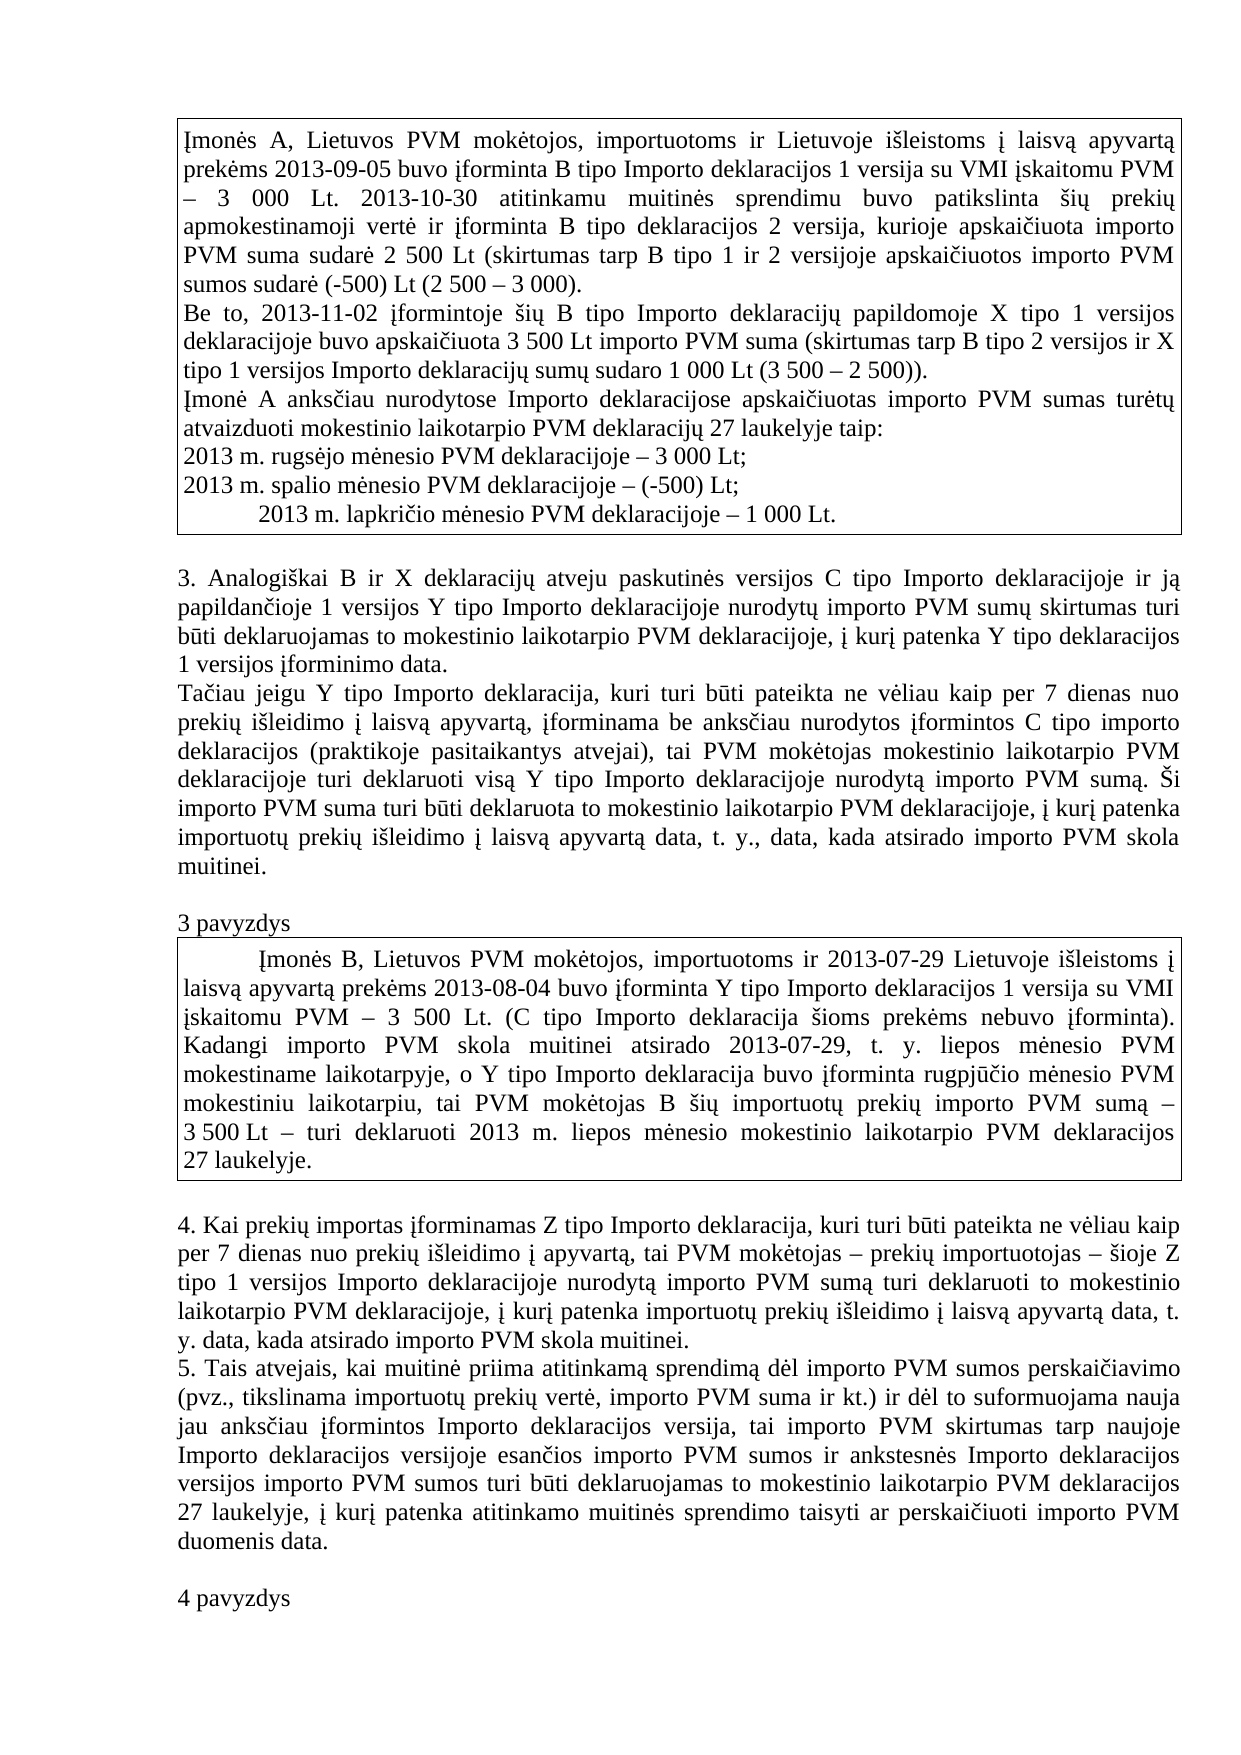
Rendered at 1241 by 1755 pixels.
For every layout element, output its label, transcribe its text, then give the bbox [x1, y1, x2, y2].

table_header Įmonės B, Lietuvos PVM mokėtojos, importuotoms ir 2013-07-29 Lietuvoje išleistoms į laisvą apyvartą prekėms 2013-08-04 buvo įforminta Y tipo Importo deklaracijos 1 versija su VMI įskaitomu PVM – 3 500 Lt. (C tipo Importo deklaracija šioms prekėms nebuvo įforminta). Kadangi importo PVM skola muitinei atsirado 2013-07-29, t. y. liepos mėnesio PVM mokestiname laikotarpyje, o Y tipo Importo deklaracija buvo įforminta rugpjūčio mėnesio PVM mokestiniu laikotarpiu, tai PVM mokėtojas B šių importuotų prekių importo PVM sumą – 3 500 Lt – turi deklaruoti 2013 m. liepos mėnesio mokestinio laikotarpio PVM deklaracijos 27 laukelyje. [178, 938, 1181, 1180]
text 4. Kai prekių importas įforminamas Z tipo Importo deklaracija, kuri turi būti pateikta ne vėliau kaip per 7 dienas nuo prekių išleidimo į apyvartą, tai PVM mokėtojas – prekių importuotojas – šioje Z tipo 1 versijos Importo deklaracijoje nurodytą importo PVM sumą turi deklaruoti to mokestinio laikotarpio PVM deklaracijoje, į kurį patenka importuotų prekių išleidimo į laisvą apyvartą data, t. y. data, kada atsirado importo PVM skola muitinei. [177, 1210, 1181, 1353]
text 3 pavyzdys [177, 908, 1181, 937]
text Tačiau jeigu Y tipo Importo deklaracija, kuri turi būti pateikta ne vėliau kaip per 7 dienas nuo prekių išleidimo į laisvą apyvartą, įforminama be anksčiau nurodytos įformintos C tipo importo deklaracijos (praktikoje pasitaikantys atvejai), tai PVM mokėtojas mokestinio laikotarpio PVM deklaracijoje turi deklaruoti visą Y tipo Importo deklaracijoje nurodytą importo PVM sumą. Ši importo PVM suma turi būti deklaruota to mokestinio laikotarpio PVM deklaracijoje, į kurį patenka importuotų prekių išleidimo į laisvą apyvartą data, t. y., data, kada atsirado importo PVM skola muitinei. [177, 678, 1181, 879]
table_header Įmonės A, Lietuvos PVM mokėtojos, importuotoms ir Lietuvoje išleistoms į laisvą apyvartą prekėms 2013-09-05 buvo įforminta B tipo Importo deklaracijos 1 versija su VMI įskaitomu PVM – 3 000 Lt. 2013-10-30 atitinkamu muitinės sprendimu buvo patikslinta šių prekių apmokestinamoji vertė ir įforminta B tipo deklaracijos 2 versija, kurioje apskaičiuota importo PVM suma sudarė 2 500 Lt (skirtumas tarp B tipo 1 ir 2 versijoje apskaičiuotos importo PVM sumos sudarė (-500) Lt (2 500 – 3 000). Be to, 2013-11-02 įformintoje šių B tipo Importo deklaracijų papildomoje X tipo 1 versijos deklaracijoje buvo apskaičiuota 3 500 Lt importo PVM suma (skirtumas tarp B tipo 2 versijos ir X tipo 1 versijos Importo deklaracijų sumų sudaro 1 000 Lt (3 500 – 2 500)). Įmonė A anksčiau nurodytose Importo deklaracijose apskaičiuotas importo PVM sumas turėtų atvaizduoti mokestinio laikotarpio PVM deklaracijų 27 laukelyje taip: 2013 m. rugsėjo mėnesio PVM deklaracijoje – 3 000 Lt; 2013 m. spalio mėnesio PVM deklaracijoje – (-500) Lt; 2013 m. lapkričio mėnesio PVM deklaracijoje – 1 000 Lt. [178, 119, 1181, 533]
text 5. Tais atvejais, kai muitinė priima atitinkamą sprendimą dėl importo PVM sumos perskaičiavimo (pvz., tikslinama importuotų prekių vertė, importo PVM suma ir kt.) ir dėl to suformuojama nauja jau anksčiau įformintos Importo deklaracijos versija, tai importo PVM skirtumas tarp naujoje Importo deklaracijos versijoje esančios importo PVM sumos ir ankstesnės Importo deklaracijos versijos importo PVM sumos turi būti deklaruojamas to mokestinio laikotarpio PVM deklaracijos 27 laukelyje, į kurį patenka atitinkamo muitinės sprendimo taisyti ar perskaičiuoti importo PVM duomenis data. [177, 1353, 1181, 1555]
text 3. Analogiškai B ir X deklaracijų atveju paskutinės versijos C tipo Importo deklaracijoje ir ją papildančioje 1 versijos Y tipo Importo deklaracijoje nurodytų importo PVM sumų skirtumas turi būti deklaruojamas to mokestinio laikotarpio PVM deklaracijoje, į kurį patenka Y tipo deklaracijos 1 versijos įforminimo data. [177, 563, 1181, 678]
text 4 pavyzdys [177, 1583, 1181, 1612]
